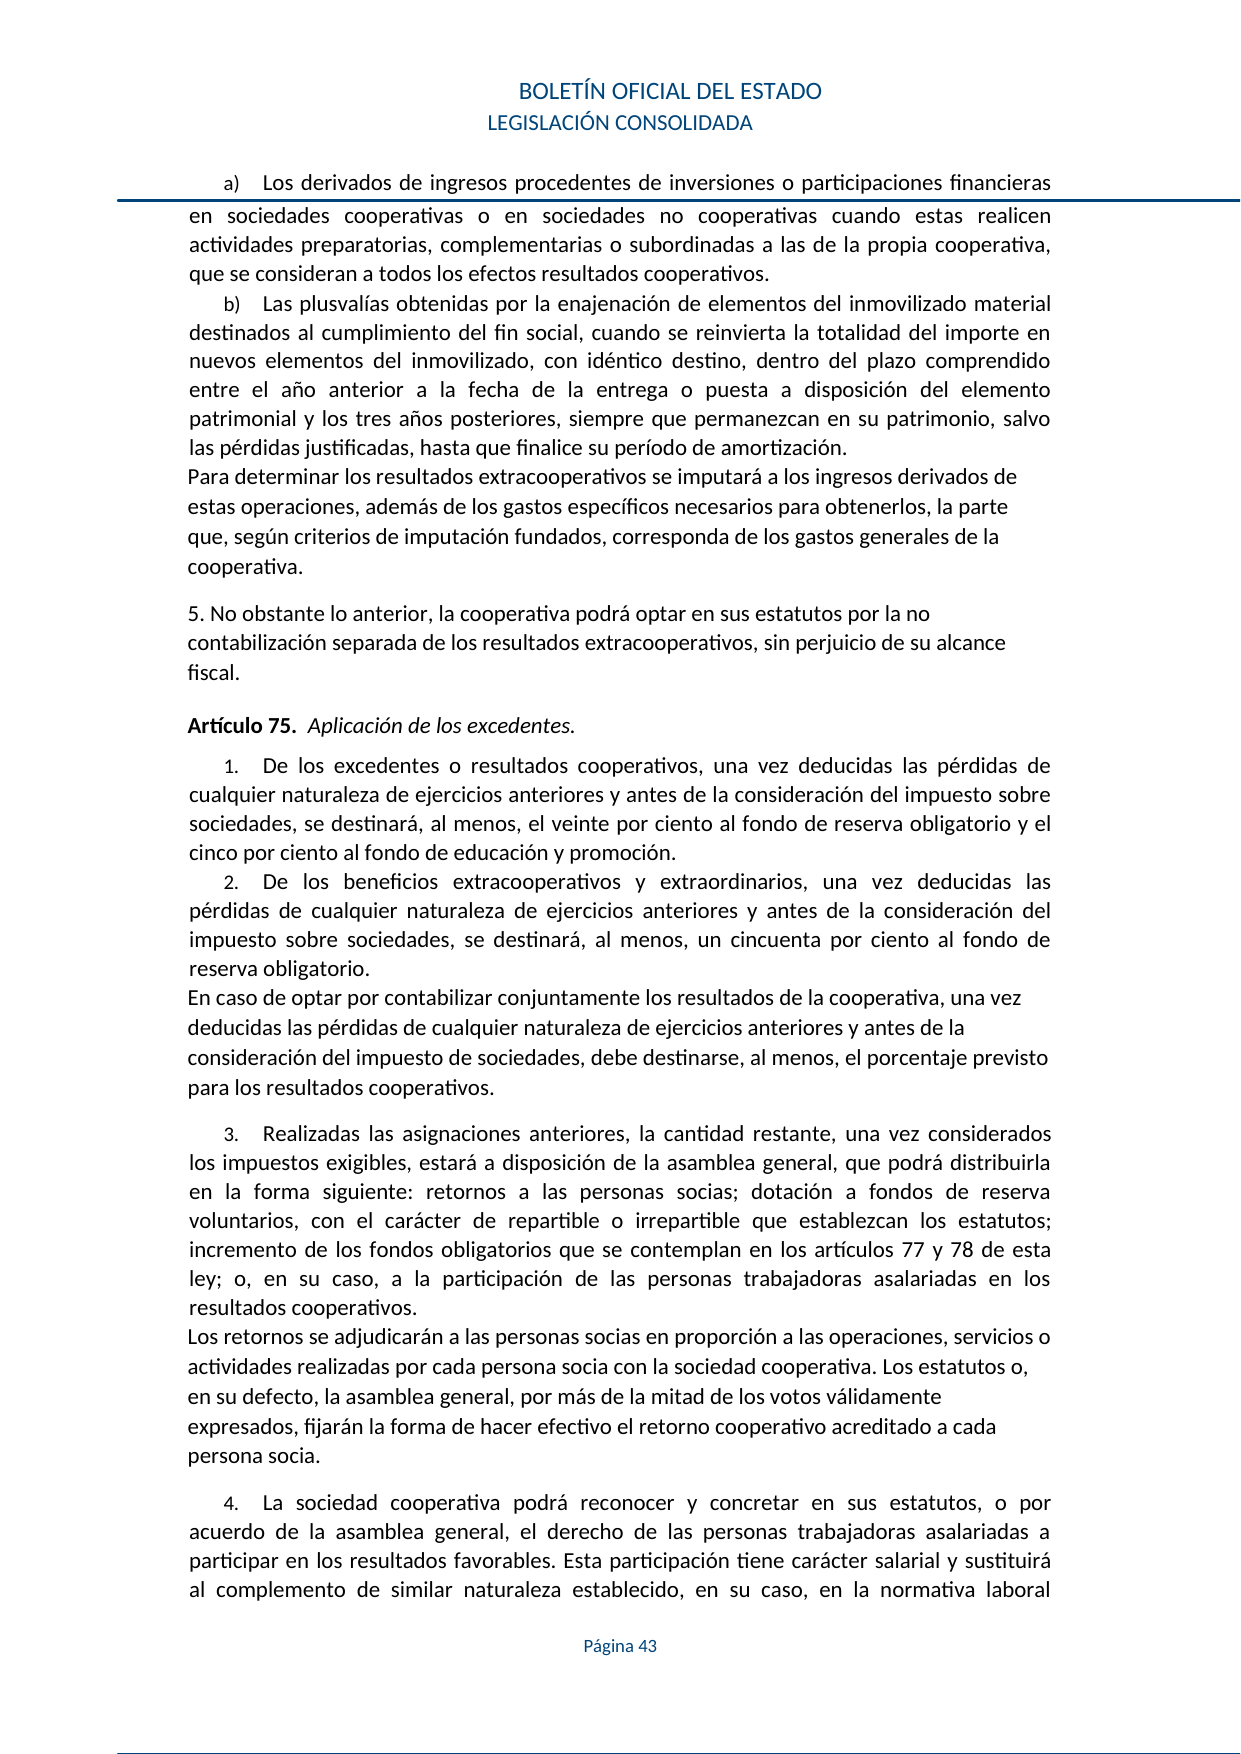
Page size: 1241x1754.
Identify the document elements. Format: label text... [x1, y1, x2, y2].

text Para determinar los resultados extracooperativos se imputará a los ingresos derivados de estas operaciones, además de los gastos específicos necesarios para obtenerlos, la parte que, según criterios de imputación fundados, corresponda de los gastos generales de la cooperativa. [187, 462, 1053, 580]
list Realizadas las asignaciones anteriores, la cantidad restante, una vez considerados los impuestos exigibles, estará a disposición de la asamblea general, que podrá distribuirla en la forma siguiente: retornos a las personas socias; dotación a fondos de reserva voluntarios, con el carácter de repartible o irrepartible que establezcan los estatutos; incremento de los fondos obligatorios que se contemplan en los artículos 77 y 78 de esta ley; o, en su caso, a la participación de las personas trabajadoras asalariadas en los resultados cooperativos. [189, 1119, 1053, 1321]
list La sociedad cooperativa podrá reconocer y concretar en sus estatutos, o por acuerdo de la asamblea general, el derecho de las personas trabajadoras asalariadas a participar en los resultados favorables. Esta participación tiene carácter salarial y sustituirá al complemento de similar naturaleza establecido, en su caso, en la normativa laboral [189, 1488, 1053, 1603]
text Artículo 75. Aplicación de los excedentes. [187, 711, 1088, 739]
text En caso de optar por contabilizar conjuntamente los resultados de la cooperativa, una vez deducidas las pérdidas de cualquier naturaleza de ejercicios anteriores y antes de la consideración del impuesto de sociedades, debe destinarse, al menos, el porcentaje previsto para los resultados cooperativos. [187, 983, 1053, 1101]
list De los excedentes o resultados cooperativos, una vez deducidas las pérdidas de cualquier naturaleza de ejercicios anteriores y antes de la consideración del impuesto sobre sociedades, se destinará, al menos, el veinte por ciento al fondo de reserva obligatorio y el cinco por ciento al fondo de educación y promoción. [189, 751, 1053, 866]
list Las plusvalías obtenidas por la enajenación de elementos del inmovilizado material destinados al cumplimiento del fin social, cuando se reinvierta la totalidad del importe en nuevos elementos del inmovilizado, con idéntico destino, dentro del plazo comprendido entre el año anterior a la fecha de la entrega o puesta a disposición del elemento patrimonial y los tres años posteriores, siempre que permanezcan en su patrimonio, salvo las pérdidas justificadas, hasta que finalice su período de amortización. [189, 289, 1053, 461]
text 5. No obstante lo anterior, la cooperativa podrá optar en sus estatutos por la no contabilización separada de los resultados extracooperativos, sin perjuicio de su alcance fiscal. [187, 599, 1053, 686]
text Los retornos se adjudicarán a las personas socias en proporción a las operaciones, servicios o actividades realizadas por cada persona socia con la sociedad cooperativa. Los estatutos o, en su defecto, la asamblea general, por más de la mitad de los votos válidamente expresados, fijarán la forma de hacer efectivo el retorno cooperativo acreditado a cada persona socia. [187, 1322, 1053, 1470]
list Los derivados de ingresos procedentes de inversiones o participaciones financieras en sociedades cooperativas o en sociedades no cooperativas cuando estas realicen actividades preparatorias, complementarias o subordinadas a las de la propia cooperativa, que se consideran a todos los efectos resultados cooperativos. [189, 202, 1053, 287]
list Los derivados de ingresos procedentes de inversiones o participaciones financieras en sociedades cooperativas o en sociedades no cooperativas cuando estas realicen actividades preparatorias, complementarias o subordinadas a las de la propia cooperativa, que se consideran a todos los efectos resultados cooperativos. [189, 168, 1053, 199]
list De los beneficios extracooperativos y extraordinarios, una vez deducidas las pérdidas de cualquier naturaleza de ejercicios anteriores y antes de la consideración del impuesto sobre sociedades, se destinará, al menos, un cincuenta por ciento al fondo de reserva obligatorio. [189, 867, 1053, 982]
